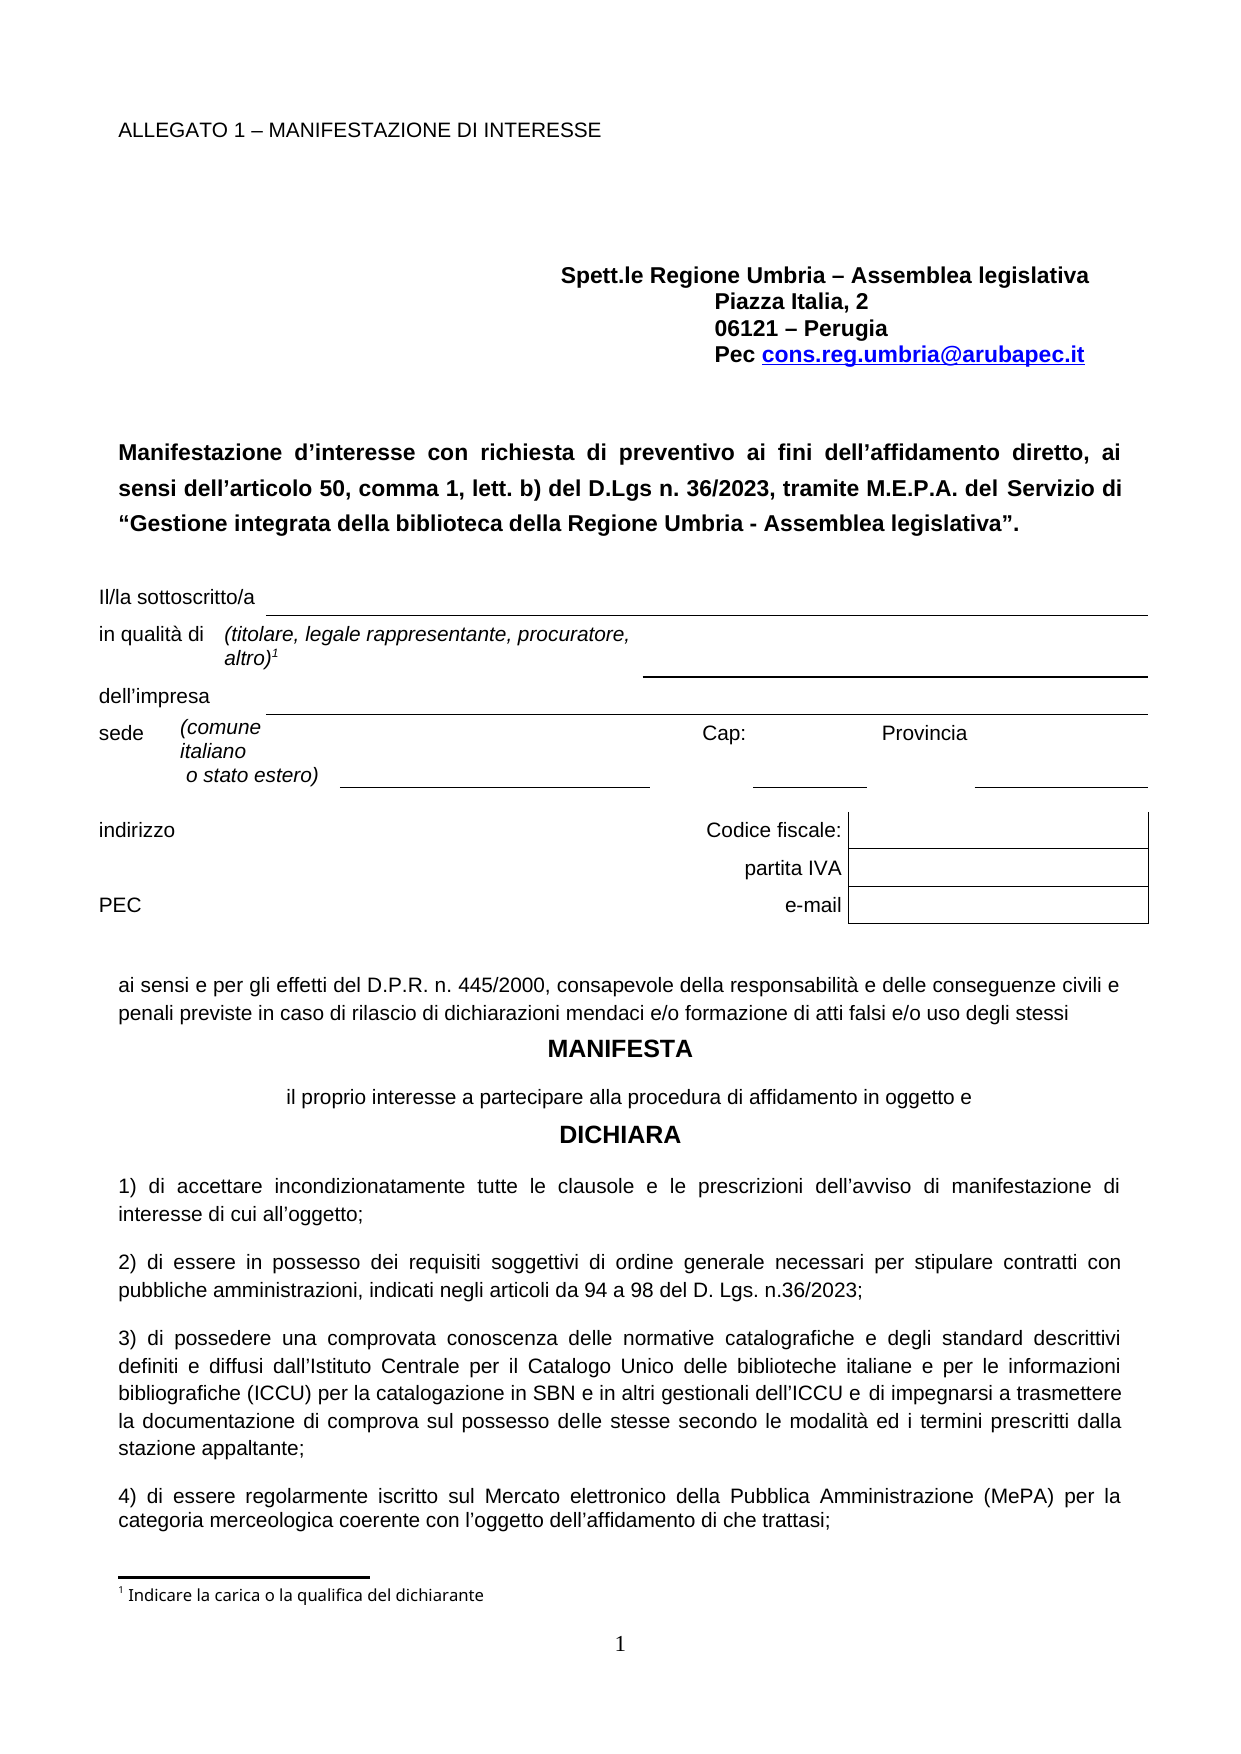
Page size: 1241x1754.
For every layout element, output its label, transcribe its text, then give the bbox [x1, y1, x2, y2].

table_cell Provincia [867, 715, 974, 787]
table_cell PEC [91, 886, 266, 923]
table_cell [975, 714, 1149, 787]
table_cell indirizzo [91, 812, 266, 848]
text 2) di essere in possesso dei requisiti soggettivi di ordine generale necessari per stipulare contratti con pubbliche amministrazioni, indicati negli articoli da 94 a 98 del D. Lgs. n.36/2023; [118, 1250, 1122, 1302]
table_cell [849, 849, 1148, 886]
table_cell [643, 615, 1149, 676]
table_cell [266, 848, 694, 886]
table_cell (titolare, legale rappresentante, procuratore, altro) [217, 615, 642, 676]
text Pec cons.reg.umbria@arubapec.it [118, 341, 1122, 367]
text 06121 – Perugia [118, 314, 1122, 341]
table_cell [91, 848, 266, 886]
text Manifestazione d’interesse con richiesta di preventivo ai fini dell’affidamento diretto, ai sensi dell’articolo 50, comma 1, lett. b) del D.Lgs n. 36/2023, tramite M.E.P.A. del Servizio di “Gestione integrata della biblioteca della Regione Umbria - Assemblea legislativa”. [118, 439, 1122, 537]
table_cell dell’impresa [91, 676, 266, 714]
table_cell Cap: [650, 715, 753, 787]
text DICHIARA [118, 1121, 1122, 1149]
table_cell in qualità di [91, 615, 217, 676]
table_header [266, 579, 1149, 615]
table_cell [340, 715, 650, 787]
text il proprio interesse a partecipare alla procedura di affidamento in oggetto e [137, 1084, 1122, 1108]
table_cell [753, 715, 867, 787]
text Spett.le Regione Umbria – Assemblea legislativa [118, 262, 1122, 288]
text MANIFESTA [118, 1034, 1122, 1064]
table_header Il/la sottoscritto/a [91, 579, 266, 615]
table_cell [266, 886, 694, 923]
text Piazza Italia, 2 [118, 288, 1122, 314]
table_cell [91, 787, 1149, 812]
text 3) di possedere una comprovata conoscenza delle normative catalografiche e degli standard descrittivi definiti e diffusi dall’Istituto Centrale per il Catalogo Unico delle biblioteche italiane e per le informazioni bibliografiche (ICCU) per la catalogazione in SBN e in altri gestionali dell’ICCU e di impegnarsi a trasmettere la documentazione di comprova sul possesso delle stesse secondo le modalità ed i termini prescritti dalla stazione appaltante; [118, 1326, 1122, 1460]
text 1) di accettare incondizionatamente tutte le clausole e le prescrizioni dell’avviso di manifestazione di interesse di cui all’oggetto; [118, 1174, 1122, 1226]
table_cell sede [91, 714, 173, 787]
text 4) di essere regolarmente iscritto sul Mercato elettronico della Pubblica Amministrazione (MePA) per la categoria merceologica coerente con l’oggetto dell’affidamento di che trattasi; [118, 1484, 1122, 1532]
table_cell (comune italiano o stato estero) [173, 714, 340, 787]
table_cell [849, 887, 1148, 923]
table_cell [849, 812, 1148, 848]
text ALLEGATO 1 – MANIFESTAZIONE DI INTERESSE [118, 118, 1122, 142]
table_cell e-mail [694, 886, 848, 923]
table_cell [266, 676, 1149, 714]
table_cell [266, 812, 694, 848]
table_cell partita IVA [694, 848, 848, 886]
table_cell Codice fiscale: [694, 812, 848, 848]
text ai sensi e per gli effetti del D.P.R. n. 445/2000, consapevole della responsabilità e delle conseguenze civili e penali previste in caso di rilascio di dichiarazioni mendaci e/o formazione di atti falsi e/o uso degli stessi [118, 973, 1122, 1025]
